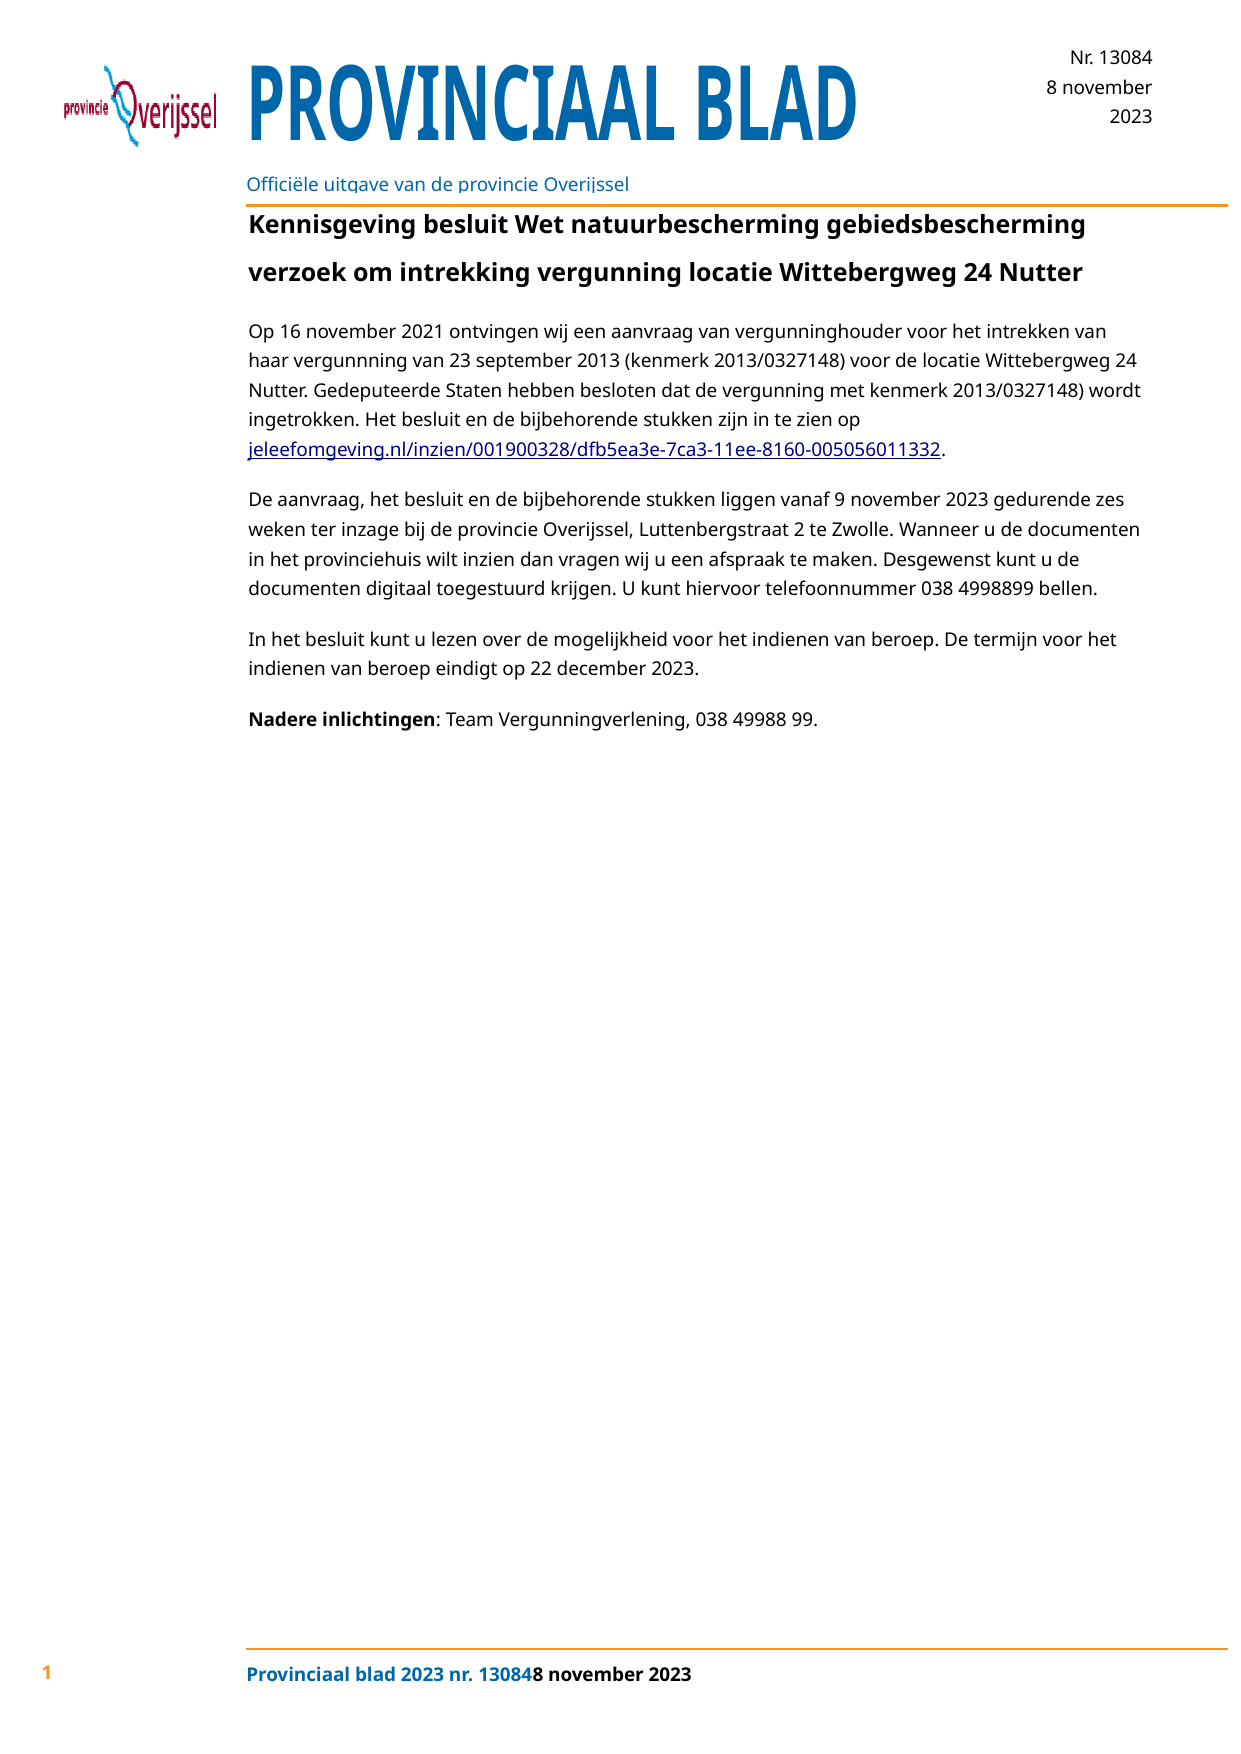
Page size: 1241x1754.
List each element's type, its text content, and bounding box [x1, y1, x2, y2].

text De aanvraag, het besluit en de bijbehorende stukken liggen vanaf 9 november 2023 gedurende zes weken ter inzage bij de provincie Overijssel, Luttenbergstraat 2 te Zwolle. Wanneer u de documenten in het provinciehuis wilt inzien dan vragen wij u een afspraak te maken. Desgewenst kunt u de documenten digitaal toegestuurd krijgen. U kunt hiervoor telefoonnummer 038 4998899 bellen. [248, 487, 1152, 601]
text Op 16 november 2021 ontvingen wij een aanvraag van vergunninghouder voor het intrekken van haar vergunnning van 23 september 2013 (kenmerk 2013/0327148) voor de locatie Wittebergweg 24 Nutter. Gedeputeerde Staten hebben besloten dat de vergunning met kenmerk 2013/0327148) wordt ingetrokken. Het besluit en de bijbehorende stukken zijn in te zien op jeleefomgeving.nl/inzien/001900328/dfb5ea3e-7ca3-11ee-8160-005056011332. [248, 318, 1152, 462]
text Kennisgeving besluit Wet natuurbescherming gebiedsbescherming verzoek om intrekking vergunning locatie Wittebergweg 24 Nutter [248, 207, 1152, 288]
text Nadere inlichtingen: Team Vergunningverlening, 038 49988 99. [248, 706, 1152, 732]
text In het besluit kunt u lezen over de mogelijkheid voor het indienen van beroep. De termijn voor het indienen van beroep eindigt op 22 december 2023. [248, 626, 1152, 681]
picture [41, 47, 231, 172]
